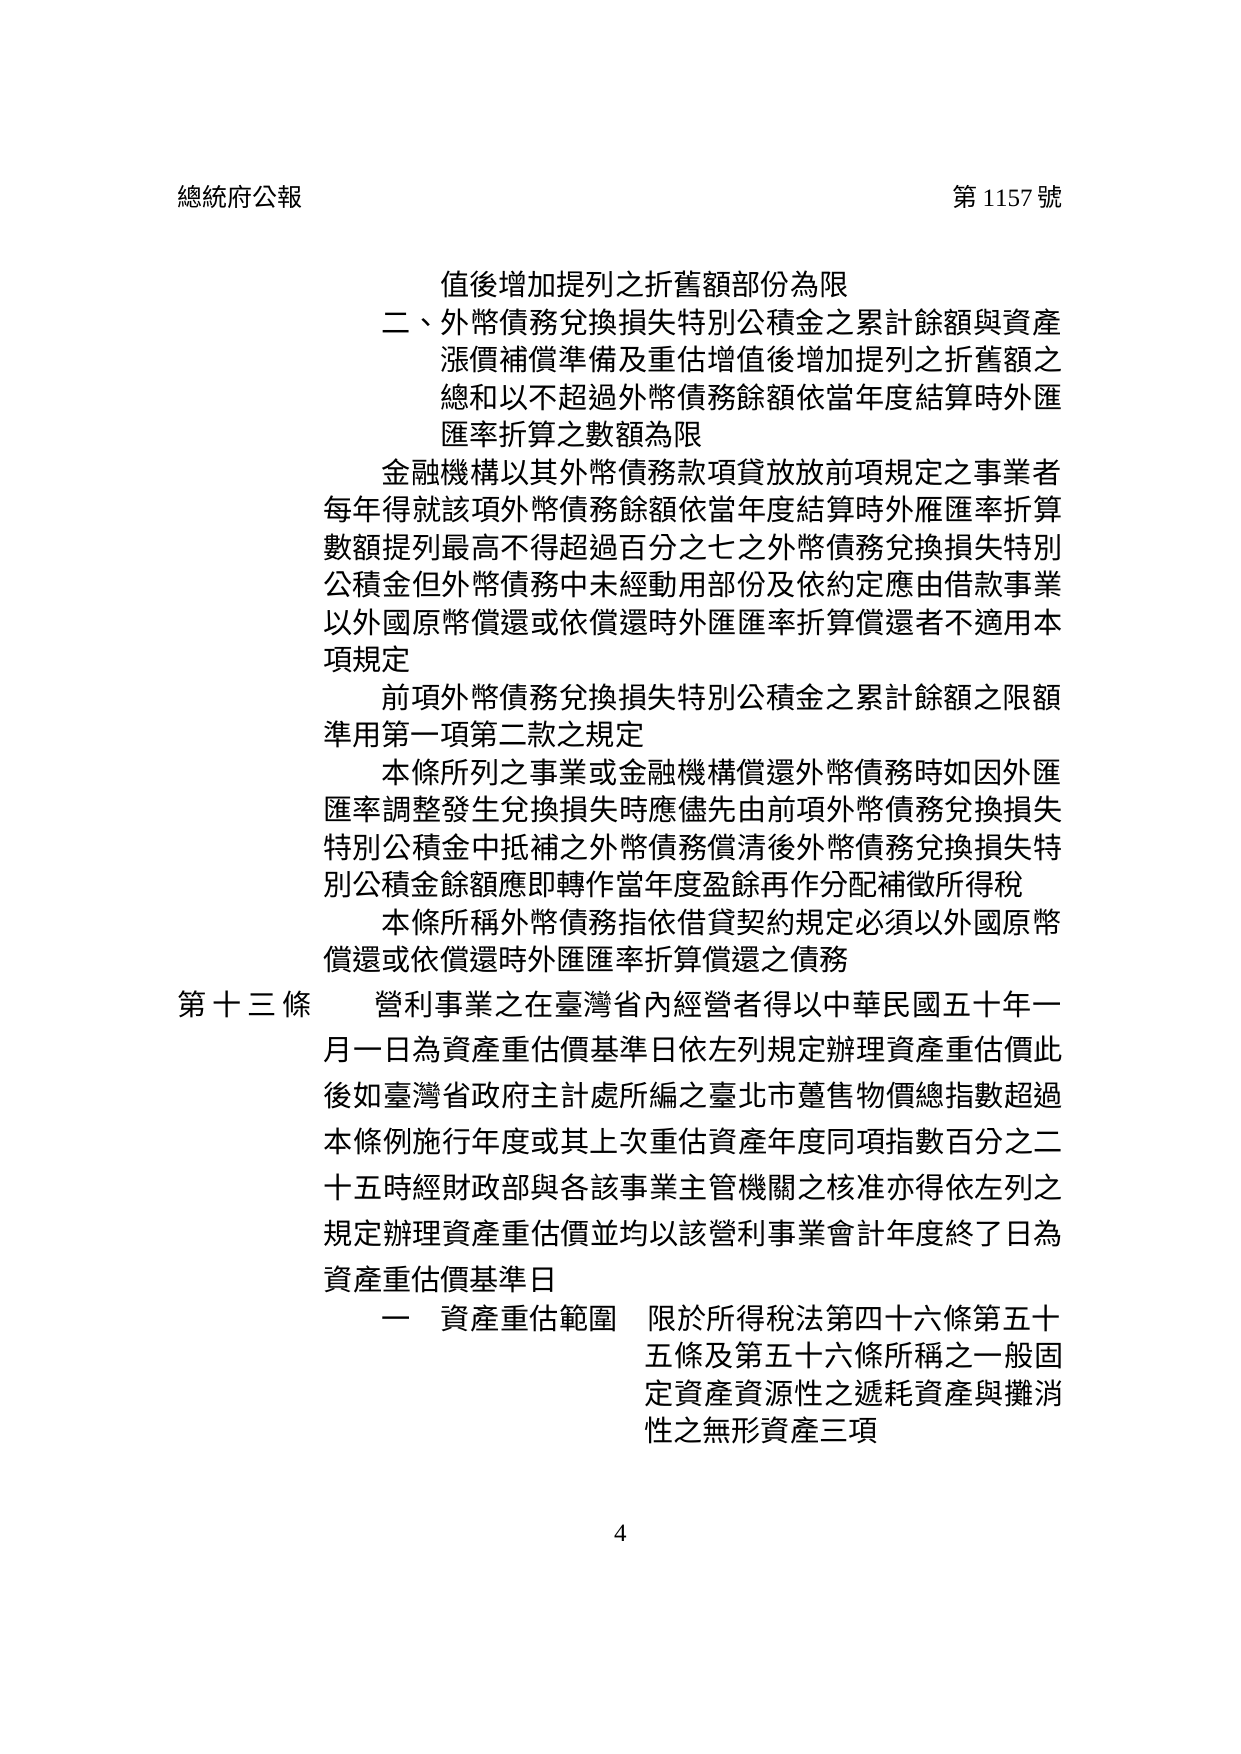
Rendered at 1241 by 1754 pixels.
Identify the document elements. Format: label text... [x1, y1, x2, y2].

text 二、外幣債務兌換損失特別公積金之累計餘額與資產漲價補償準備及重估增值後增加提列之折舊額之總和以不超過外幣債務餘額依當年度結算時外匯匯率折算之數額為限 [381, 303, 1063, 453]
text 本條所稱外幣債務指依借貸契約規定必須以外國原幣償還或依償還時外匯匯率折算償還之債務 [323, 903, 1063, 978]
text 本條所列之事業或金融機構償還外幣債務時如因外匯匯率調整發生兌換損失時應儘先由前項外幣債務兌換損失特別公積金中抵補之外幣債務償清後外幣債務兌換損失特別公積金餘額應即轉作當年度盈餘再作分配補徵所得稅 [323, 753, 1063, 903]
text 一 資產重估範圍 限於所得稅法第四十六條第五十五條及第五十六條所稱之一般固定資產資源性之遞耗資產與攤消性之無形資產三項 [381, 1299, 1063, 1449]
text 金融機構以其外幣債務款項貸放放前項規定之事業者每年得就該項外幣債務餘額依當年度結算時外雁匯率折算數額提列最高不得超過百分之七之外幣債務兌換損失特別公積金但外幣債務中未經動用部份及依約定應由借款事業以外國原幣償還或依償還時外匯匯率折算償還者不適用本項規定 [323, 453, 1063, 678]
text 值後增加提列之折舊額部份為限 [381, 266, 1063, 303]
text 前項外幣債務兌換損失特別公積金之累計餘額之限額準用第一項第二款之規定 [323, 678, 1063, 753]
text 第十三條 營利事業之在臺灣省內經營者得以中華民國五十年一月一日為資產重估價基準日依左列規定辦理資產重估價此後如臺灣省政府主計處所編之臺北市躉售物價總指數超過本條例施行年度或其上次重估資產年度同項指數百分之二十五時經財政部與各該事業主管機關之核准亦得依左列之規定辦理資產重估價並均以該營利事業會計年度終了日為資產重估價基準日 [177, 978, 1063, 1299]
